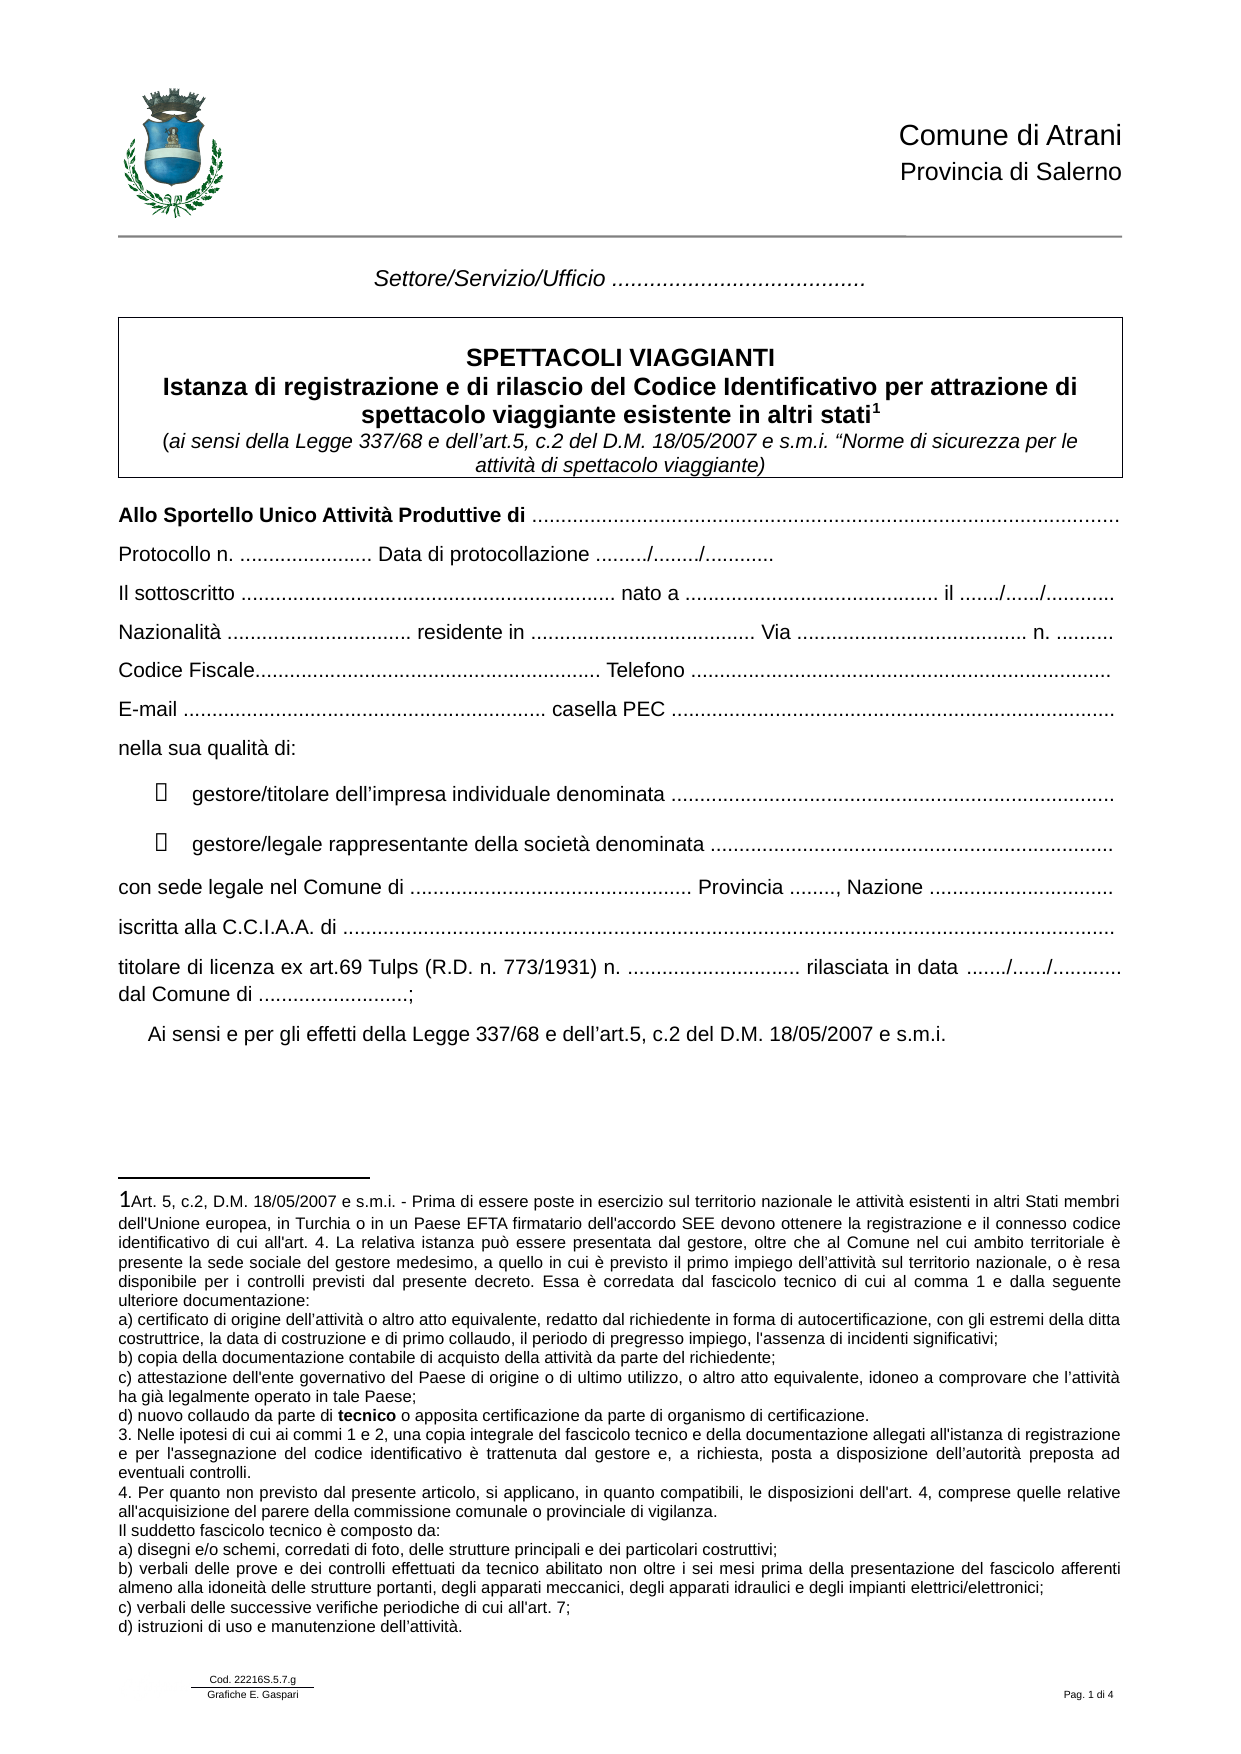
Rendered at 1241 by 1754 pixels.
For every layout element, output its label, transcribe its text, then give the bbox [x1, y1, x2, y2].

text Protocollo n. ....................... Data di protocollazione ........./......../............ [118, 542, 1122, 566]
text iscritta alla C.C.I.A.A. di ...................................................................................................................................... [118, 915, 1122, 939]
text Ai sensi e per gli effetti della Legge 337/68 e dell’art.5, c.2 del D.M. 18/05/2007 e s.m.i. [118, 1022, 1122, 1046]
text  gestore/legale rappresentante della società denominata ...................................................................... [153, 825, 1122, 859]
text Provincia di Salerno [224, 157, 1122, 185]
text nella sua qualità di: [118, 736, 1122, 760]
text Nazionalità ................................ residente in ....................................... Via ........................................ n. .......... [118, 619, 1122, 643]
text con sede legale nel Comune di ................................................. Provincia ........, Nazione ................................ [118, 875, 1122, 899]
text Allo Sportello Unico Attività Produttive di [118, 503, 1122, 527]
text E-mail ............................................................... casella PEC ............................................................................. [118, 697, 1122, 721]
table_header SPETTACOLI VIAGGIANTI Istanza di registrazione e di rilascio del Codice Identificativo per attrazione di spettacolo viaggiante esistente in altri stati (ai sensi della Legge 337/68 e dell’art.5, c.2 del D.M. 18/05/2007 e s.m.i. “Norme di sicurezza per le attività di spettacolo viaggiante) [119, 318, 1122, 477]
text titolare di licenza ex art.69 Tulps (R.D. n. 773/1931) n. .............................. rilasciata in data ......./....../............ dal Comune di ..........................; [118, 955, 1122, 1006]
text  gestore/titolare dell’impresa individuale denominata ............................................................................. [153, 775, 1122, 809]
text Codice Fiscale............................................................ Telefono ......................................................................... [118, 658, 1122, 682]
picture [122, 87, 224, 219]
text Comune di Atrani [224, 118, 1122, 152]
text Il sottoscritto ................................................................. nato a ............................................ il ......./....../............ [118, 581, 1122, 604]
text Settore/Servizio/Ufficio ........................................ [118, 265, 1122, 291]
